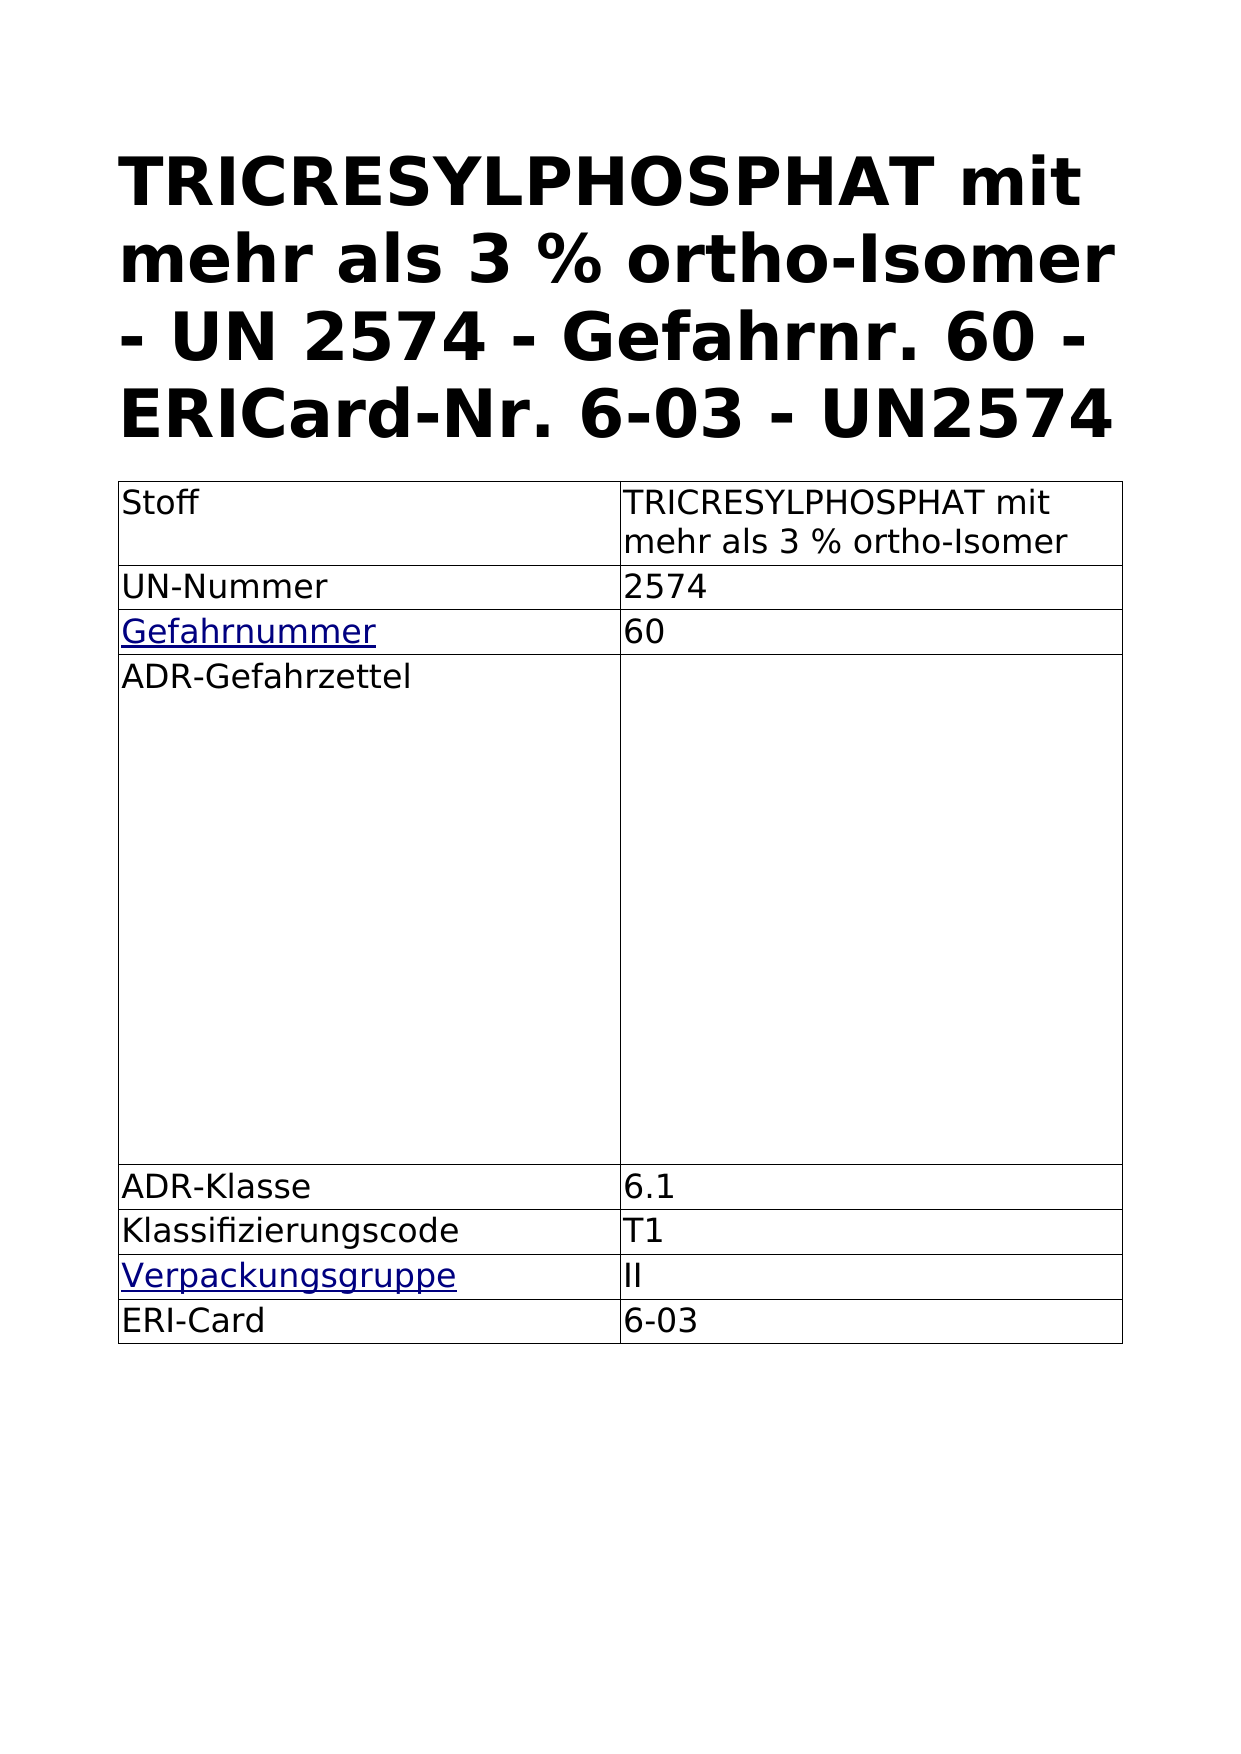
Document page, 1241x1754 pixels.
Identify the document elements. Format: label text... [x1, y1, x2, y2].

table_cell ADR-Gefahrzettel [119, 655, 620, 1164]
table_cell 60 [621, 610, 1122, 654]
table_cell T1 [621, 1210, 1122, 1254]
table_cell Klassifizierungscode [119, 1210, 620, 1254]
subtitle TRICRESYLPHOSPHAT mit mehr als 3 % ortho-Isomer - UN 2574 - Gefahrnr. 60 - ERICard-Nr. 6-03 - UN2574 [118, 143, 1122, 453]
table_cell ERI-Card [119, 1300, 620, 1343]
table_cell ADR-Klasse [119, 1165, 620, 1209]
table_cell [621, 655, 1122, 1164]
table_cell Verpackungsgruppe [119, 1255, 620, 1298]
table_header TRICRESYLPHOSPHAT mit mehr als 3 % ortho-Isomer [621, 482, 1122, 564]
table_header Stoff [119, 482, 620, 564]
table_cell UN-Nummer [119, 566, 620, 609]
table_cell Gefahrnummer [119, 610, 620, 654]
table_cell 6-03 [621, 1300, 1122, 1343]
table_cell 6.1 [621, 1165, 1122, 1209]
table_cell 2574 [621, 566, 1122, 609]
table_cell II [621, 1255, 1122, 1298]
